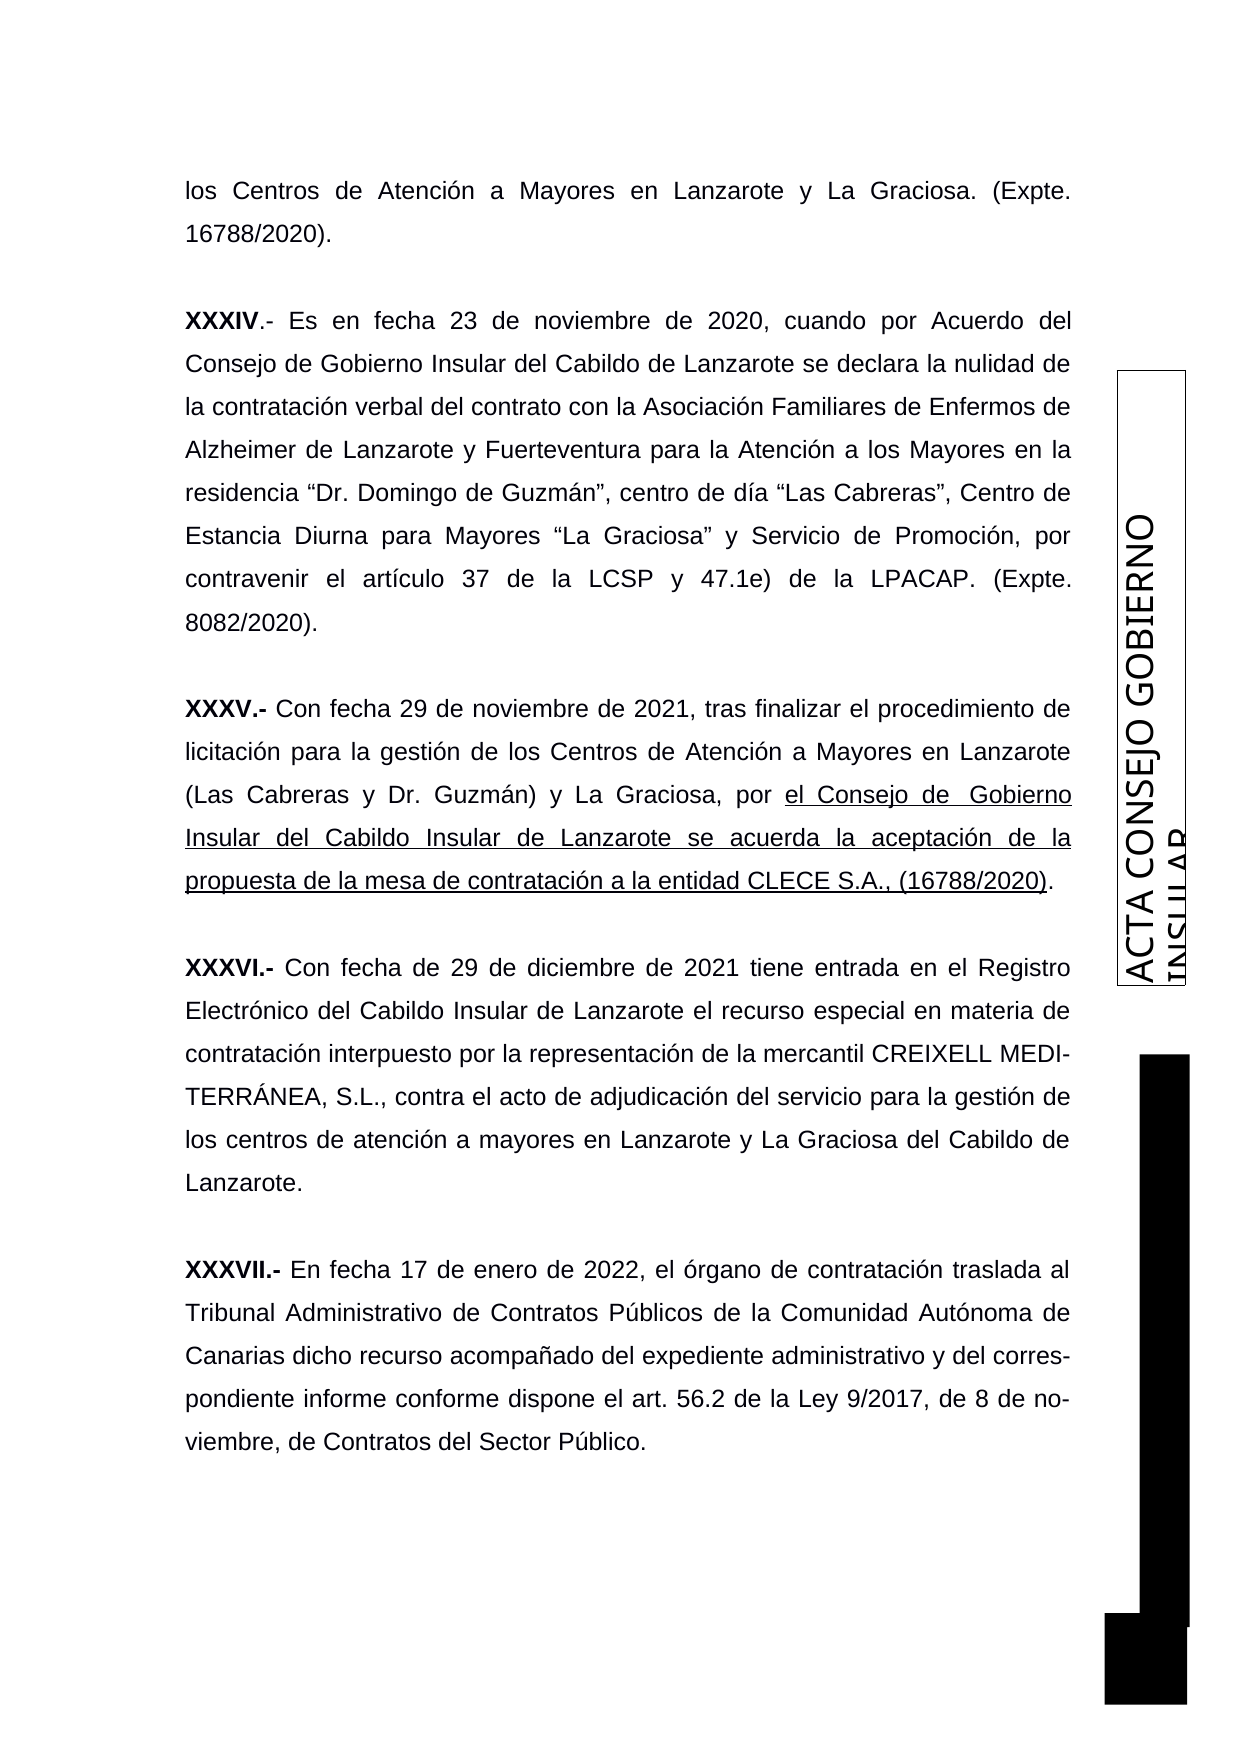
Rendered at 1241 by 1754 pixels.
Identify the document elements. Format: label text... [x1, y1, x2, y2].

text XXXVII.- En fecha 17 de enero de 2022, el órgano de contratación traslada al Tribunal Administrativo de Contratos Públicos de la Comunidad Autónoma de Canarias dicho recurso acompañado del expediente administrativo y del corres- pondiente informe conforme dispone el art. 56.2 de la Ley 9/2017, de 8 de no- viembre, de Contratos del Sector Público. [185, 1255, 1072, 1456]
text los Centros de Atención a Mayores en Lanzarote y La Graciosa. (Expte. 16788/2020). [185, 176, 1071, 248]
text ACTA CONSEJO GOBIERNO INSULAR [1118, 372, 1183, 985]
text XXXV.- Con fecha 29 de noviembre de 2021, tras finalizar el procedimiento de licitación para la gestión de los Centros de Atención a Mayores en Lanzarote (Las Cabreras y Dr. Guzmán) y La Graciosa, por el Consejo de Gobierno Insular del Cabildo Insular de Lanzarote se acuerda la aceptación de la propuesta de la mesa de contratación a la entidad CLECE S.A., (16788/2020). [185, 694, 1072, 895]
text XXXIV.- Es en fecha 23 de noviembre de 2020, cuando por Acuerdo del Consejo de Gobierno Insular del Cabildo de Lanzarote se declara la nulidad de la contratación verbal del contrato con la Asociación Familiares de Enfermos de Alzheimer de Lanzarote y Fuerteventura para la Atención a los Mayores en la residencia “Dr. Domingo de Guzmán”, centro de día “Las Cabreras”, Centro de Estancia Diurna para Mayores “La Graciosa” y Servicio de Promoción, por contravenir el artículo 37 de la LCSP y 47.1e) de la LPACAP. (Expte. 8082/2020). [185, 306, 1072, 636]
text XXXVI.- Con fecha de 29 de diciembre de 2021 tiene entrada en el Registro Electrónico del Cabildo Insular de Lanzarote el recurso especial en materia de contratación interpuesto por la representación de la mercantil CREIXELL MEDI- TERRÁNEA, S.L., contra el acto de adjudicación del servicio para la gestión de los centros de atención a mayores en Lanzarote y La Graciosa del Cabildo de Lanzarote. [185, 953, 1072, 1197]
